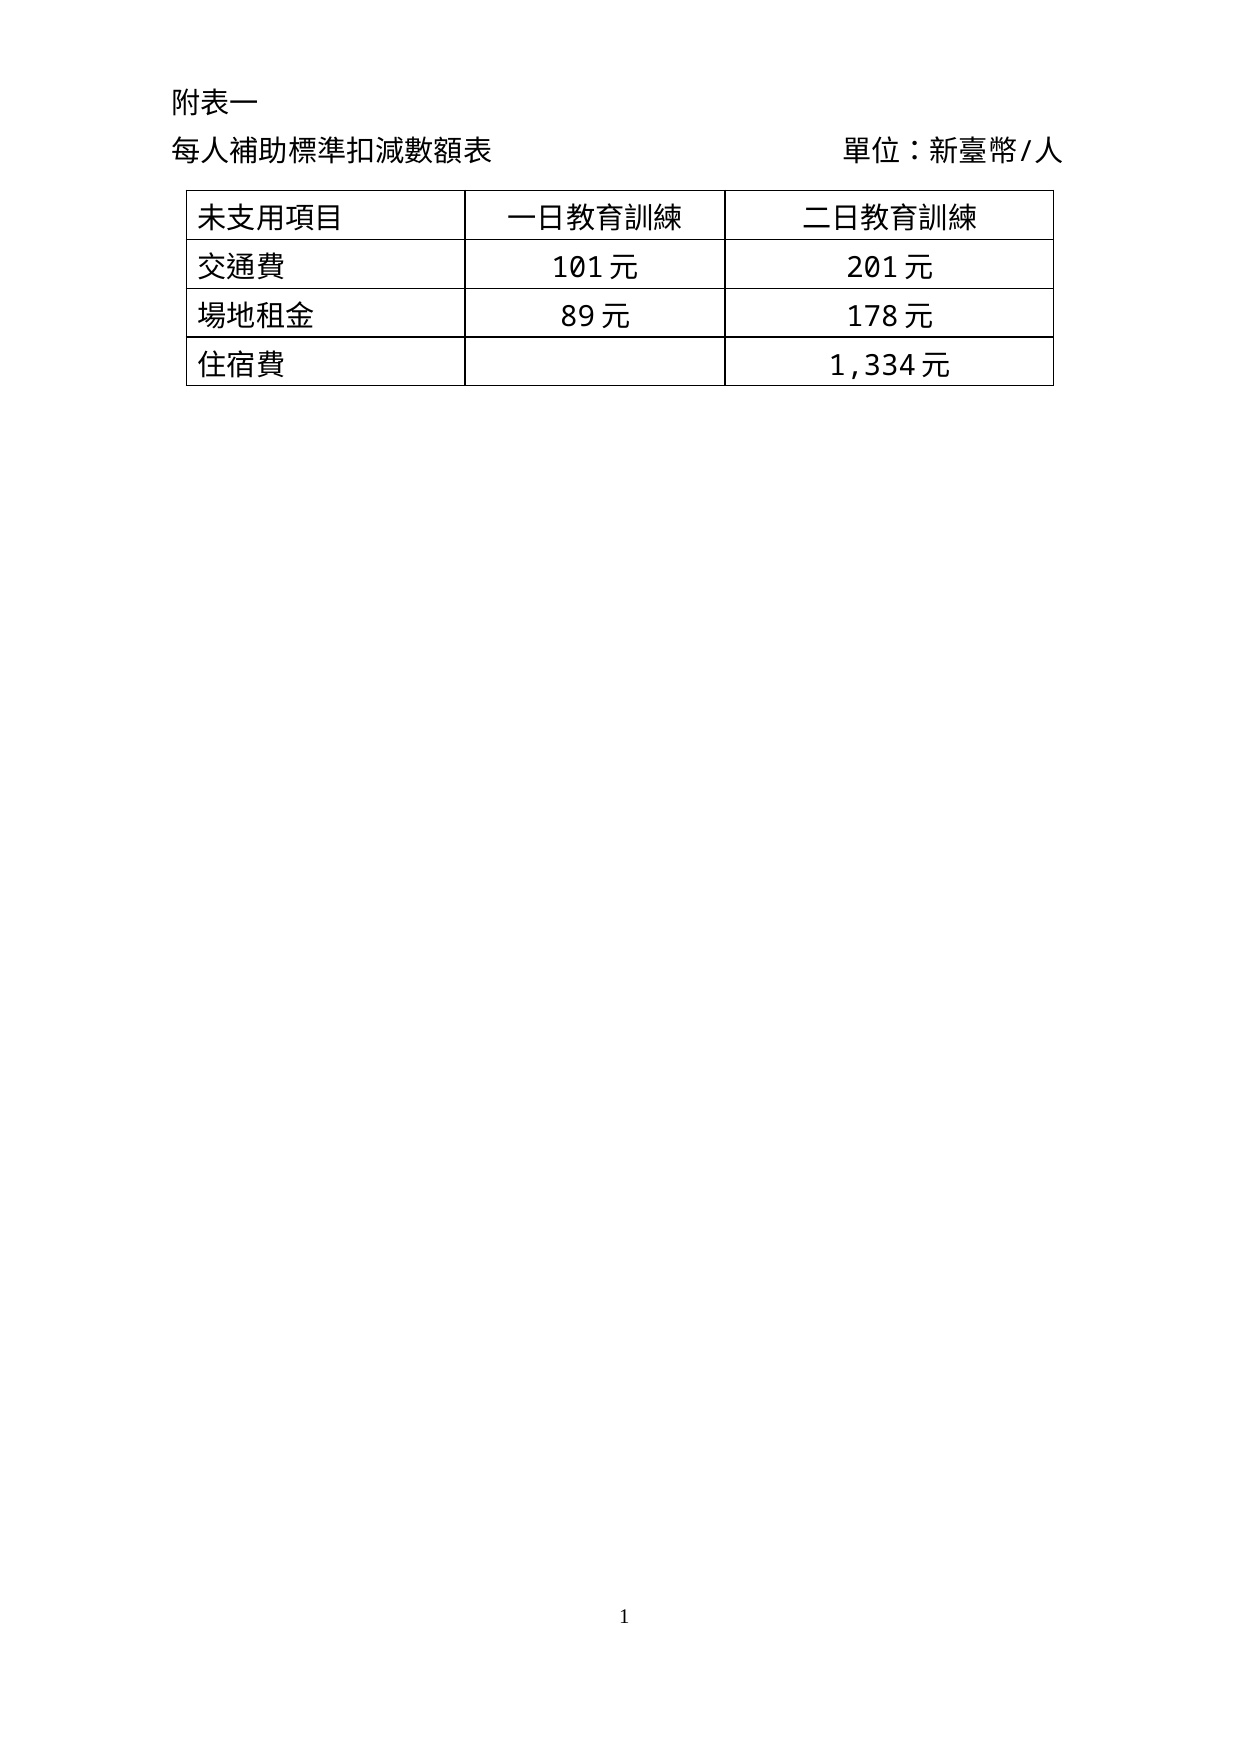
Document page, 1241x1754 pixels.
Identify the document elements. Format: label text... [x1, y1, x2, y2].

table_cell [466, 338, 724, 385]
table_cell 交通費 [187, 240, 464, 287]
table_cell 101元 [466, 240, 724, 287]
table_header 二日教育訓練 [726, 191, 1053, 238]
table_cell 場地租金 [187, 289, 464, 336]
table_header 一日教育訓練 [466, 191, 724, 238]
table_cell 住宿費 [187, 338, 464, 385]
table_cell 1,334元 [726, 338, 1053, 385]
text 附表一 [171, 75, 1069, 123]
text 每人補助標準扣減數額表 單位：新臺幣/人 [171, 123, 1069, 171]
table_cell 89元 [466, 289, 724, 336]
table_cell 178元 [726, 289, 1053, 336]
table_cell 201元 [726, 240, 1053, 287]
table_header 未支用項目 [187, 191, 464, 238]
